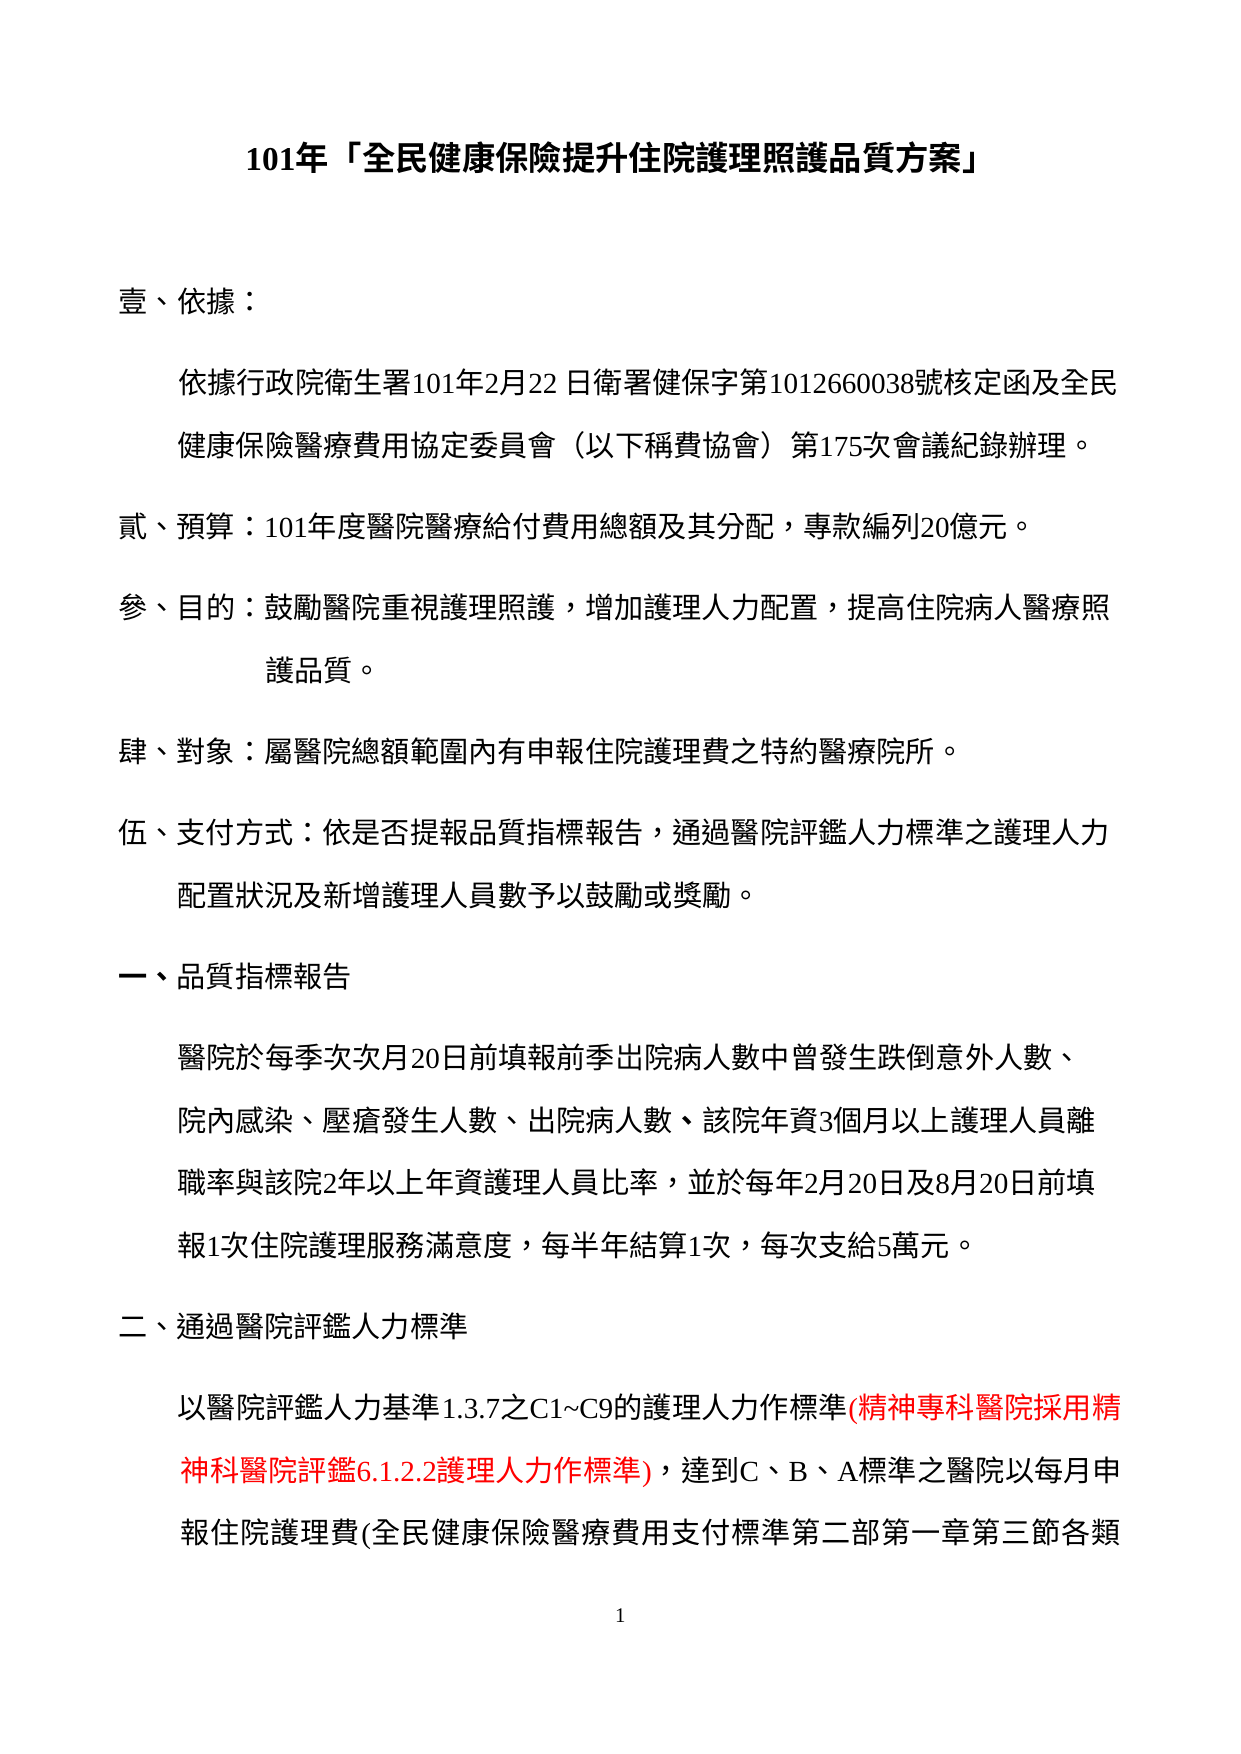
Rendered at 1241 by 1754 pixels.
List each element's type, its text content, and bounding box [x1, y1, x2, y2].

text 貳、預算：101年度醫院醫療給付費用總額及其分配，專款編列20億元。 [118, 483, 1122, 546]
text 依據行政院衛生署101年2月22 日衛署健保字第1012660038號核定函及全民健康保險醫療費用協定委員會（以下稱費協會）第175次會議紀錄辦理。 [177, 339, 1122, 464]
text 一、品質指標報告 [118, 933, 1122, 996]
text 肆、對象：屬醫院總額範圍內有申報住院護理費之特約醫療院所。 [118, 708, 1122, 771]
text 醫院於每季次次月20日前填報前季岀院病人數中曾發生跌倒意外人數、院內感染、壓瘡發生人數、出院病人數、該院年資3個月以上護理人員離職率與該院2年以上年資護理人員比率，並於每年2月20日及8月20日前填報1次住院護理服務滿意度，每半年結算1次，每次支給5萬元。 [177, 1014, 1108, 1264]
text 伍、支付方式：依是否提報品質指標報告，通過醫院評鑑人力標準之護理人力配置狀況及新增護理人員數予以鼓勵或獎勵。 [118, 789, 1122, 914]
text 二、通過醫院評鑑人力標準 [118, 1283, 1122, 1346]
text 以醫院評鑑人力基準1.3.7之C1~C9的護理人力作標準(精神專科醫院採用精神科醫院評鑑6.1.2.2護理人力作標準)，達到C、B、A標準之醫院以每月申報住院護理費(全民健康保險醫療費用支付標準第二部第一章第三節各類 [177, 1364, 1122, 1552]
text 參、目的：鼓勵醫院重視護理照護，增加護理人力配置，提高住院病人醫療照護品質。 [118, 564, 1122, 689]
list 依據： [118, 258, 1122, 321]
text 101年「全民健康保險提升住院護理照護品質方案」 [118, 114, 1122, 177]
